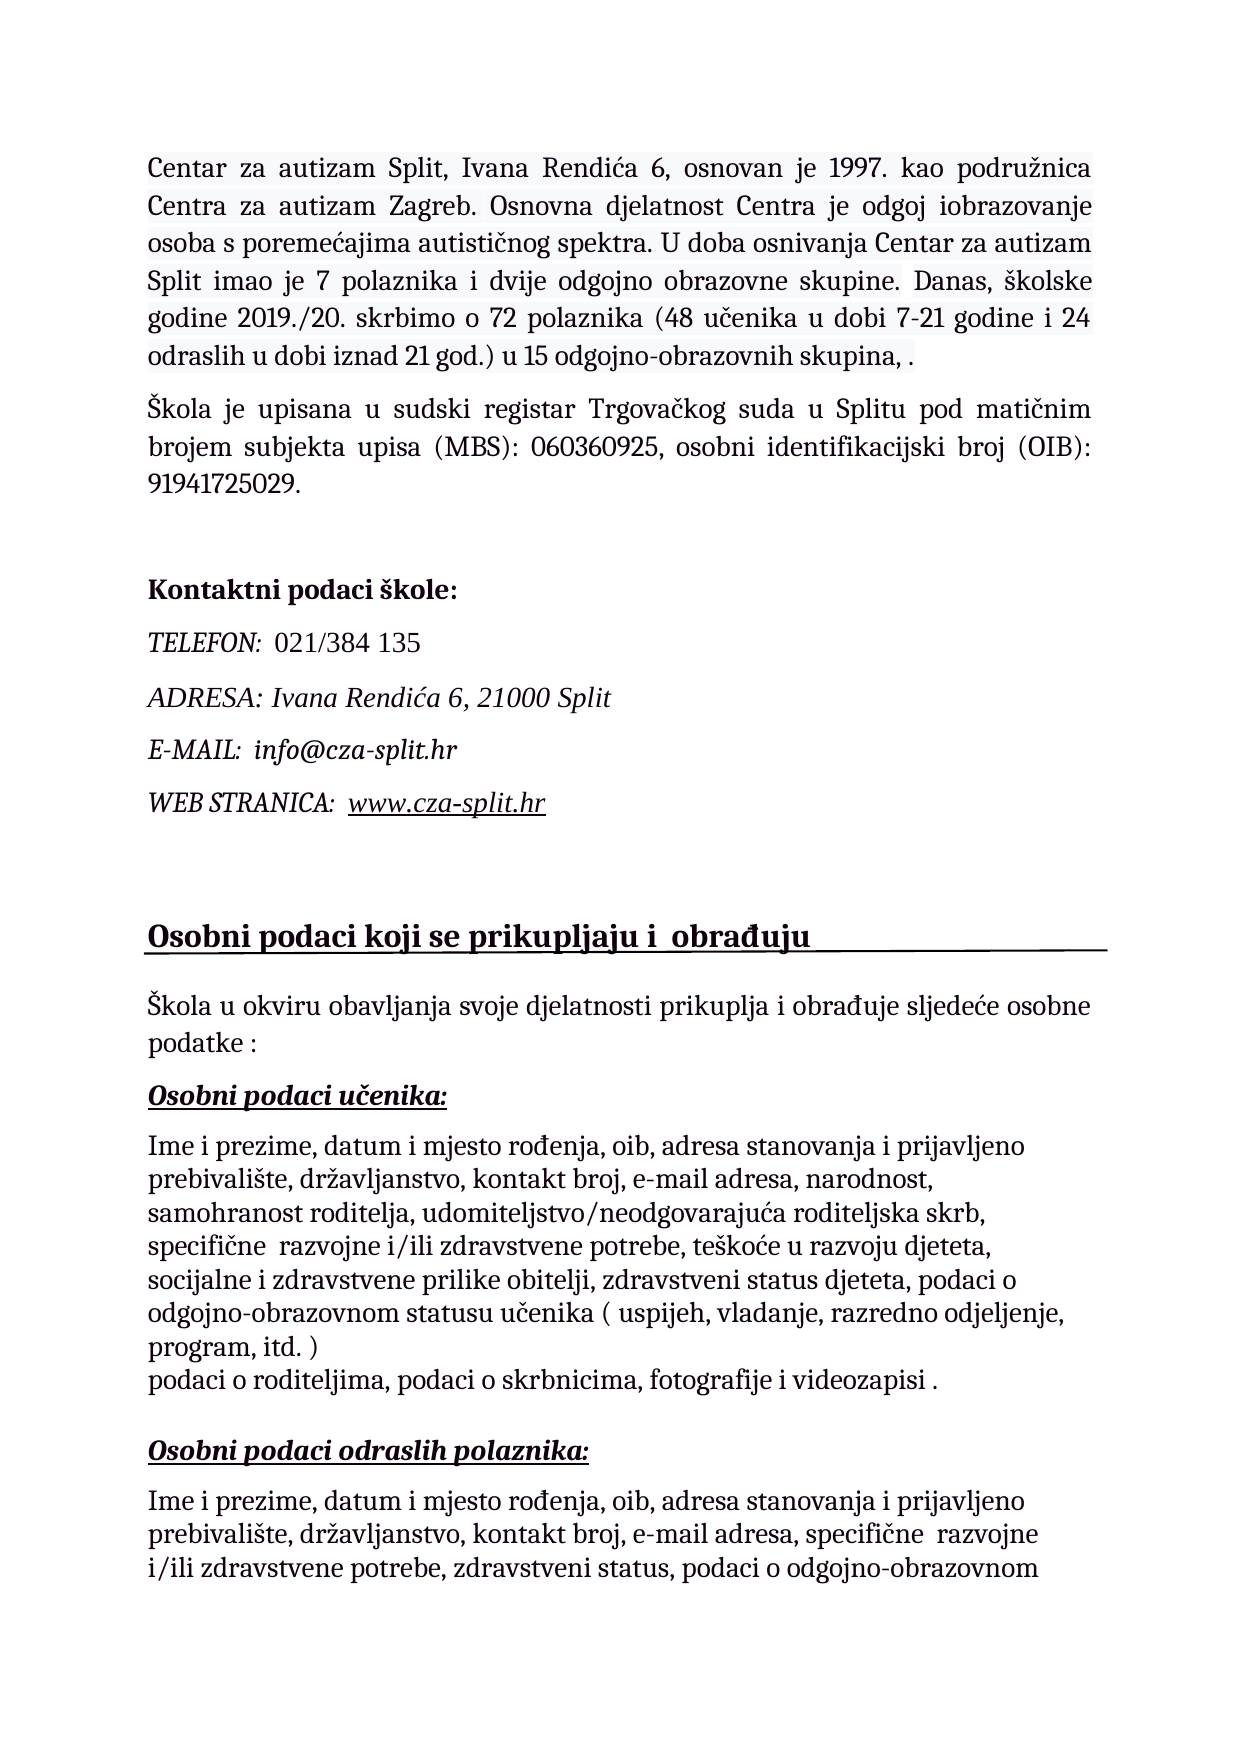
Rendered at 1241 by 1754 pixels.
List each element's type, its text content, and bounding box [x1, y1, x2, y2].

text Osobni podaci učenika: [148, 1076, 1093, 1113]
text Ime i prezime, datum i mjesto rođenja, oib, adresa stanovanja i prijavljeno prebivalište, državljanstvo, kontakt broj, e-mail adresa, specifične razvojne i/ili zdravstvene potrebe, zdravstveni status, podaci o odgojno-obrazovnom [148, 1484, 1093, 1584]
text TELEFON: 021/384 135 [148, 623, 1093, 660]
text [148, 952, 1093, 956]
text Osobni podaci odraslih polaznika: [148, 1431, 1093, 1468]
text Centar za autizam Split, Ivana Rendića 6, osnovan je 1997. kao podružnica Centra za autizam Zagreb. Osnovna djelatnost Centra je odgoj iobrazovanje osoba s poremećajima autističnog spektra. U doba osnivanja Centar za autizam Split imao je 7 polaznika i dvije odgojno obrazovne skupine. Danas, školske godine 2019./20. skrbimo o 72 polaznika (48 učenika u dobi 7-21 godine i 24 odraslih u dobi iznad 21 god.) u 15 odgojno-obrazovnih skupina, . [148, 148, 1093, 373]
text Osobni podaci koji se prikupljaju i obrađuju [148, 917, 1093, 952]
text ADRESA: Ivana Rendića 6, 21000 Split [148, 676, 1093, 713]
text Škola u okviru obavljanja svoje djelatnosti prikuplja i obrađuje sljedeće osobne podatke : [148, 985, 1093, 1060]
text Škola je upisana u sudski registar Trgovačkog suda u Splitu pod matičnim brojem subjekta upisa (MBS): 060360925, osobni identifikacijski broj (OIB): 91941725029. [148, 388, 1093, 501]
text Ime i prezime, datum i mjesto rođenja, oib, adresa stanovanja i prijavljeno prebivalište, državljanstvo, kontakt broj, e-mail adresa, narodnost, samohranost roditelja, udomiteljstvo/neodgovarajuća roditeljska skrb, specifične razvojne i/ili zdravstvene potrebe, teškoće u razvoju djeteta, socijalne i zdravstvene prilike obitelji, zdravstveni status djeteta, podaci o odgojno-obrazovnom statusu učenika ( uspijeh, vladanje, razredno odjeljenje, program, itd. ) [148, 1129, 1093, 1363]
text E-MAIL: info@cza-split.hr [148, 729, 1093, 766]
text podaci o roditeljima, podaci o skrbnicima, fotografije i videozapisi . [148, 1363, 1093, 1397]
text Kontaktni podaci škole: [148, 569, 1093, 607]
text WEB STRANICA: www.cza-split.hr [148, 782, 1093, 819]
